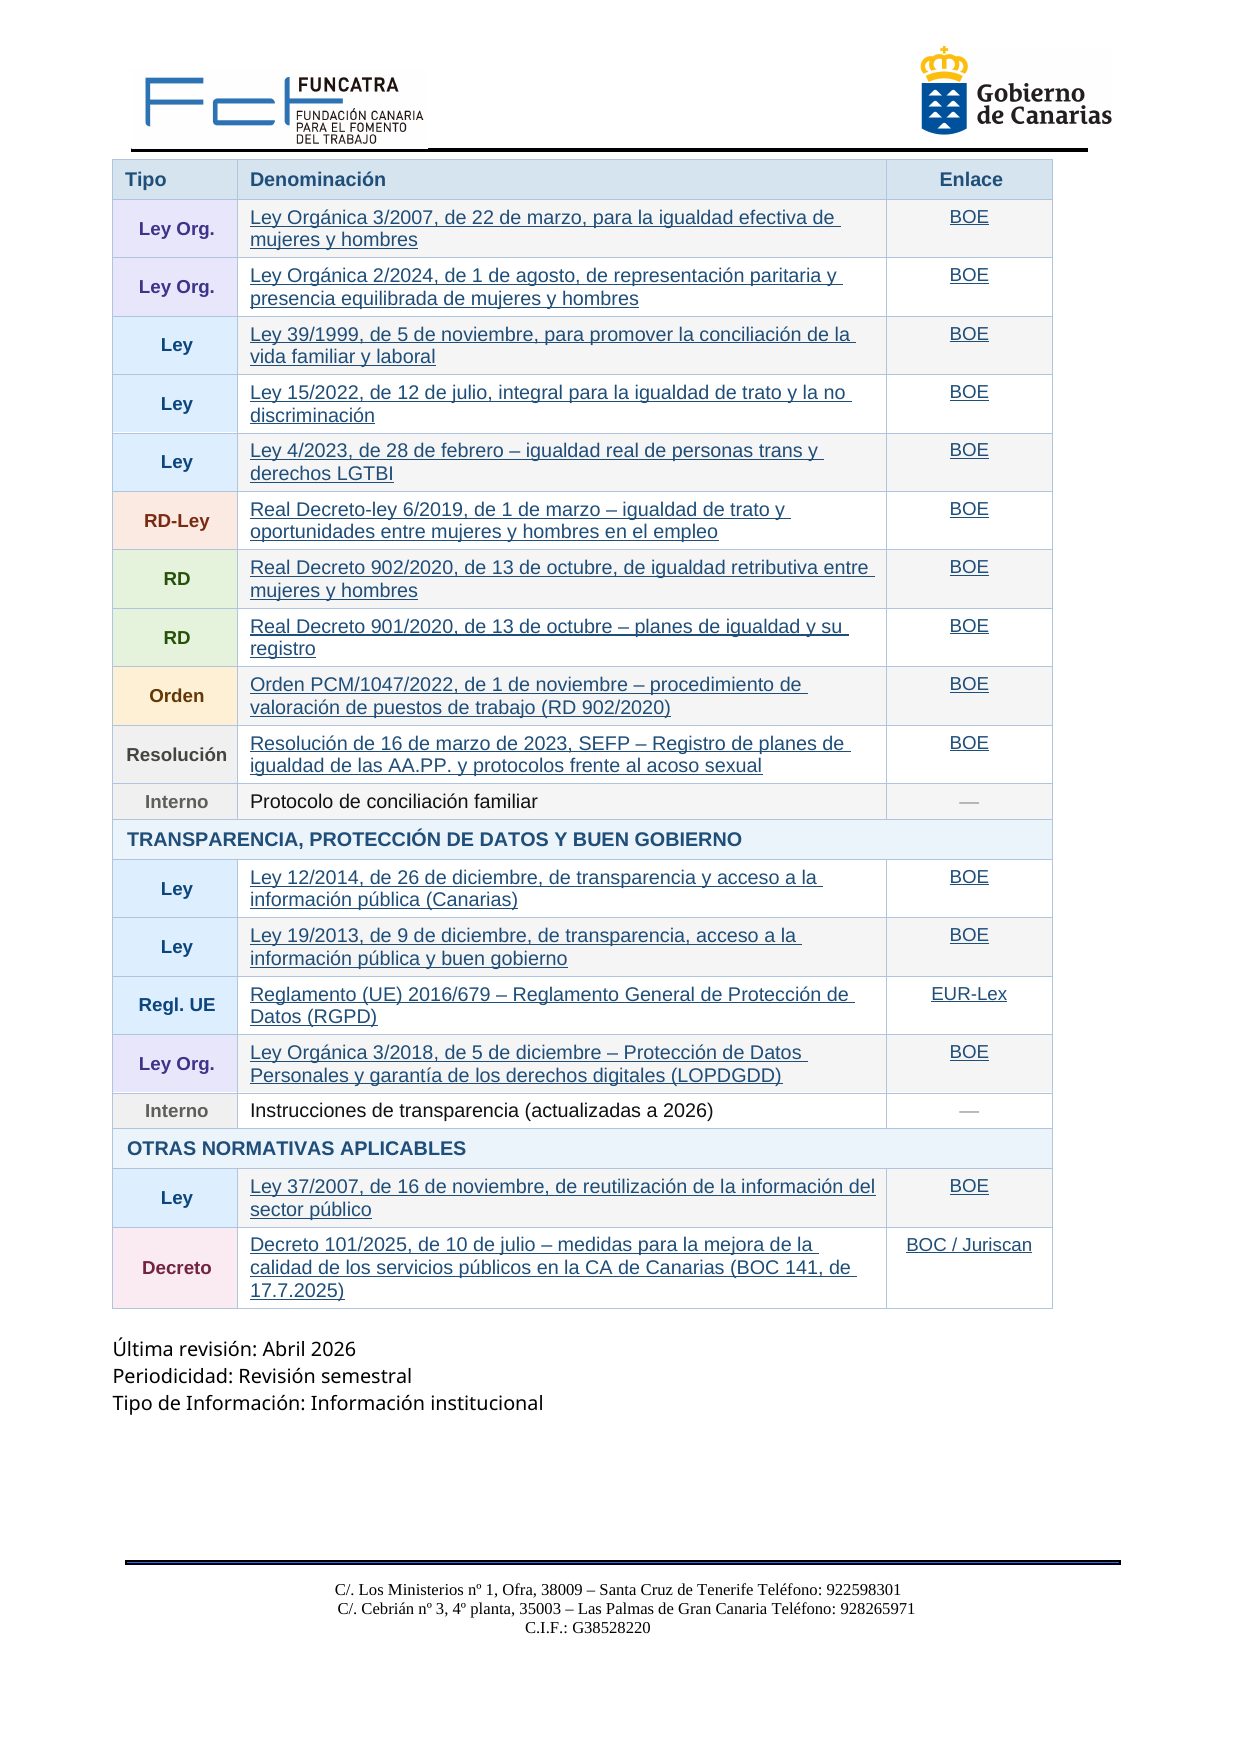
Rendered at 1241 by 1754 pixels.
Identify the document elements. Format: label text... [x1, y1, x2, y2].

table_cell Regl. UE [113, 977, 237, 1034]
table_cell BOE [887, 434, 1052, 491]
table_cell Decreto [113, 1228, 237, 1308]
table_cell — [887, 784, 1052, 819]
table_cell BOE [887, 726, 1052, 783]
table_cell Ley [113, 918, 237, 976]
table_cell Real Decreto-ley 6/2019, de 1 de marzo – igualdad de trato y oportunidades entre mujeres y hombres en el empleo [238, 492, 886, 549]
table_header Enlace [887, 160, 1052, 199]
table_cell Decreto 101/2025, de 10 de julio – medidas para la mejora de la calidad de los servicios públicos en la CA de Canarias (BOC 141, de 17.7.2025) [238, 1228, 886, 1308]
text Periodicidad: Revisión semestral [112, 1362, 1128, 1389]
table_cell Ley Org. [113, 258, 237, 316]
table_cell EUR-Lex [887, 977, 1052, 1034]
table_cell Ley [113, 317, 237, 374]
table_cell RD [113, 609, 237, 666]
table_cell Ley [113, 434, 237, 491]
table_header Denominación [238, 160, 886, 199]
table_cell RD [113, 550, 237, 608]
table_cell Orden PCM/1047/2022, de 1 de noviembre – procedimiento de valoración de puestos de trabajo (RD 902/2020) [238, 667, 886, 725]
table_cell — [887, 1094, 1052, 1128]
table_cell BOE [887, 609, 1052, 666]
table_cell BOE [887, 860, 1052, 917]
table_cell BOE [887, 492, 1052, 549]
table_cell OTRAS NORMATIVAS APLICABLES [113, 1129, 1052, 1168]
table_cell Real Decreto 901/2020, de 13 de octubre – planes de igualdad y su registro [238, 609, 886, 666]
table_cell Protocolo de conciliación familiar [238, 784, 886, 819]
table_cell Ley 19/2013, de 9 de diciembre, de transparencia, acceso a la información pública y buen gobierno [238, 918, 886, 976]
text Última revisión: Abril 2026 [112, 1335, 1128, 1362]
table_cell Ley Org. [113, 1035, 237, 1092]
table_cell TRANSPARENCIA, PROTECCIÓN DE DATOS Y BUEN GOBIERNO [113, 820, 1052, 859]
table_cell Ley Orgánica 3/2007, de 22 de marzo, para la igualdad efectiva de mujeres y hombres [238, 200, 886, 257]
table_cell Ley [113, 860, 237, 917]
table_cell Instrucciones de transparencia (actualizadas a 2026) [238, 1094, 886, 1128]
table_cell Ley 15/2022, de 12 de julio, integral para la igualdad de trato y la no discriminación [238, 375, 886, 432]
table_cell BOE [887, 667, 1052, 725]
table_cell RD-Ley [113, 492, 237, 549]
table_cell BOE [887, 200, 1052, 257]
table_cell Ley 12/2014, de 26 de diciembre, de transparencia y acceso a la información pública (Canarias) [238, 860, 886, 917]
table_cell BOE [887, 918, 1052, 976]
text Tipo de Información: Información institucional [112, 1389, 1128, 1416]
table_cell Ley [113, 1169, 237, 1227]
table_cell BOE [887, 258, 1052, 316]
table_cell BOE [887, 1169, 1052, 1227]
table_cell Ley 37/2007, de 16 de noviembre, de reutilización de la información del sector público [238, 1169, 886, 1227]
table_cell BOC / Juriscan [887, 1228, 1052, 1308]
table_cell Resolución de 16 de marzo de 2023, SEFP – Registro de planes de igualdad de las AA.PP. y protocolos frente al acoso sexual [238, 726, 886, 783]
table_cell BOE [887, 550, 1052, 608]
table_cell BOE [887, 1035, 1052, 1092]
table_cell BOE [887, 375, 1052, 432]
table_cell Ley 39/1999, de 5 de noviembre, para promover la conciliación de la vida familiar y laboral [238, 317, 886, 374]
table_cell Real Decreto 902/2020, de 13 de octubre, de igualdad retributiva entre mujeres y hombres [238, 550, 886, 608]
table_cell Ley Org. [113, 200, 237, 257]
table_cell Resolución [113, 726, 237, 783]
table_cell Orden [113, 667, 237, 725]
table_cell BOE [887, 317, 1052, 374]
table_cell Ley Orgánica 3/2018, de 5 de diciembre – Protección de Datos Personales y garantía de los derechos digitales (LOPDGDD) [238, 1035, 886, 1092]
table_cell Ley [113, 375, 237, 432]
table_cell Ley 4/2023, de 28 de febrero – igualdad real de personas trans y derechos LGTBI [238, 434, 886, 491]
table_header Tipo [113, 160, 237, 199]
table_cell Interno [113, 784, 237, 819]
table_cell Reglamento (UE) 2016/679 – Reglamento General de Protección de Datos (RGPD) [238, 977, 886, 1034]
table_cell Interno [113, 1094, 237, 1128]
table_cell Ley Orgánica 2/2024, de 1 de agosto, de representación paritaria y presencia equilibrada de mujeres y hombres [238, 258, 886, 316]
